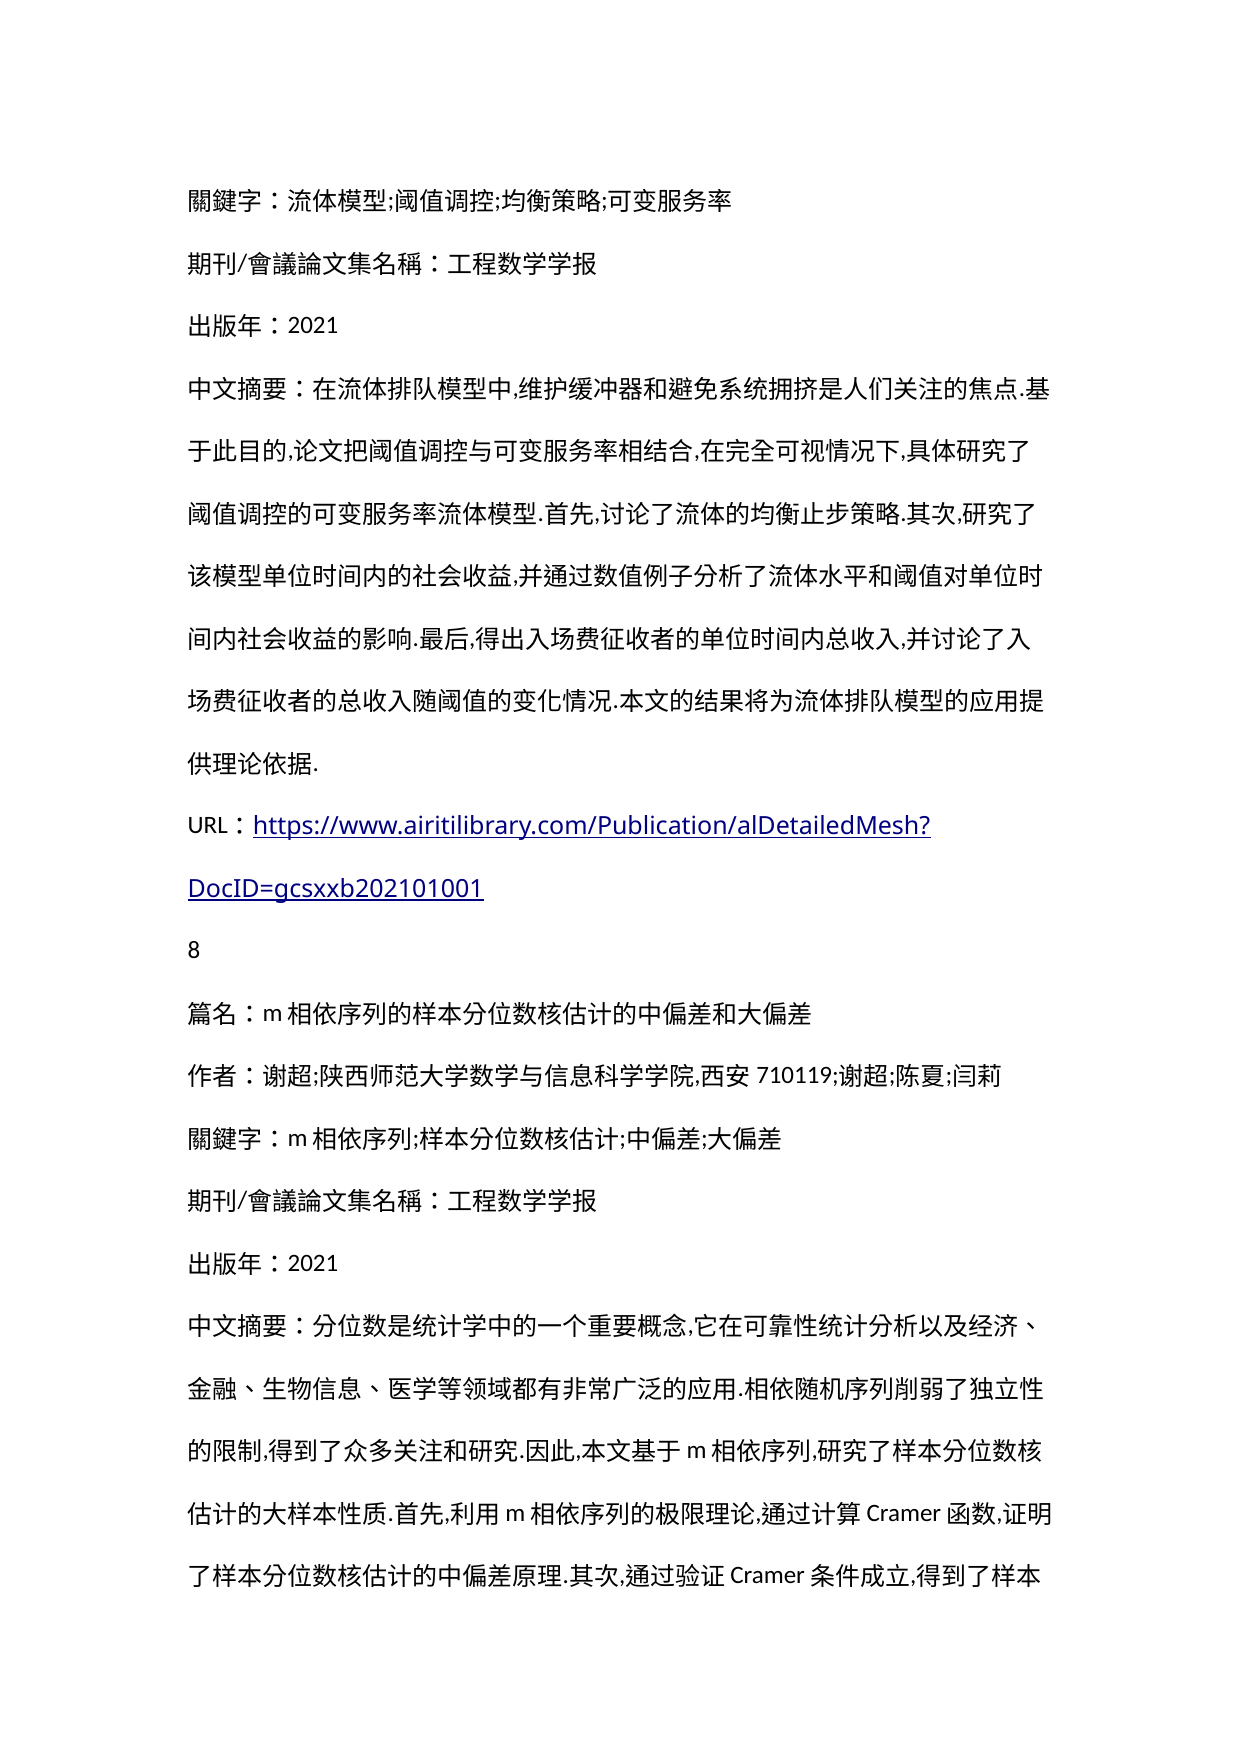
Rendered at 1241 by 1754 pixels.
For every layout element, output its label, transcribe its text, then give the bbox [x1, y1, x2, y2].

text 出版年：2021 [187, 283, 1053, 346]
text 作者：谢超;陕西师范大学数学与信息科学学院,西安 710119;谢超;陈夏;闫莉 [187, 1033, 1053, 1096]
text 期刊/會議論文集名稱：工程数学学报 [187, 1158, 1053, 1221]
text 中文摘要：分位数是统计学中的一个重要概念,它在可靠性统计分析以及经济、金融、生物信息、医学等领域都有非常广泛的应用.相依随机序列削弱了独立性的限制,得到了众多关注和研究.因此,本文基于m相依序列,研究了样本分位数核估计的大样本性质.首先,利用m相依序列的极限理论,通过计算Cramer函数,证明了样本分位数核估计的中偏差原理.其次,通过验证Cramer条件成立,得到了样本 [187, 1283, 1053, 1596]
text 8 [187, 908, 1053, 971]
text 期刊/會議論文集名稱：工程数学学报 [187, 221, 1053, 283]
text 關鍵字：m相依序列;样本分位数核估计;中偏差;大偏差 [187, 1096, 1053, 1158]
text URL：https://www.airitilibrary.com/Publication/alDetailedMesh?DocID=gcsxxb202101001 [187, 783, 1053, 908]
text 出版年：2021 [187, 1221, 1053, 1283]
text 篇名：m相依序列的样本分位数核估计的中偏差和大偏差 [187, 971, 1053, 1033]
text 中文摘要：在流体排队模型中,维护缓冲器和避免系统拥挤是人们关注的焦点.基于此目的,论文把阈值调控与可变服务率相结合,在完全可视情况下,具体研究了阈值调控的可变服务率流体模型.首先,讨论了流体的均衡止步策略.其次,研究了该模型单位时间内的社会收益,并通过数值例子分析了流体水平和阈值对单位时间内社会收益的影响.最后,得出入场费征收者的单位时间内总收入,并讨论了入场费征收者的总收入随阈值的变化情况.本文的结果将为流体排队模型的应用提供理论依据. [187, 346, 1053, 783]
text 關鍵字：流体模型;阈值调控;均衡策略;可变服务率 [187, 158, 1053, 221]
